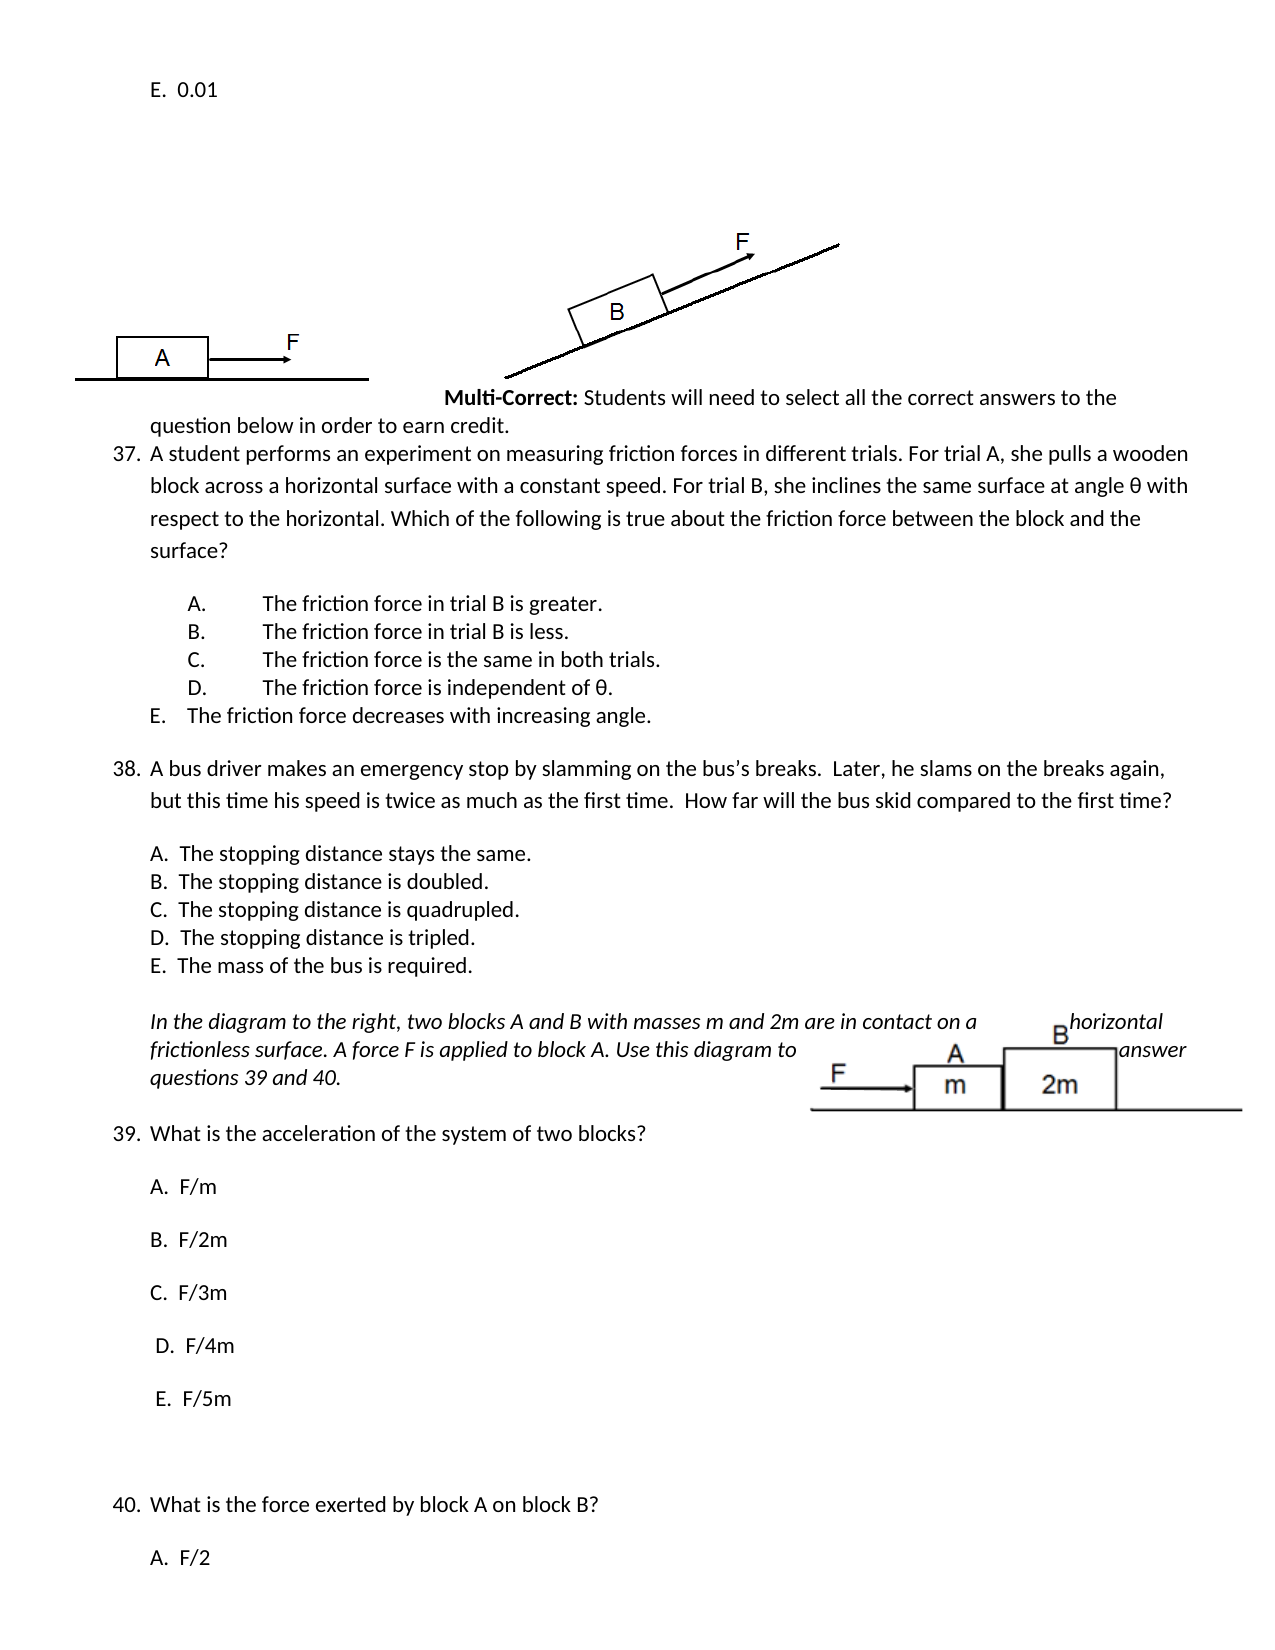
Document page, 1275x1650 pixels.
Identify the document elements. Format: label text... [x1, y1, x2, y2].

list The friction force in trial B is greater. [187, 589, 1200, 617]
list D. The stopping distance is tripled. [150, 923, 1200, 951]
list C. F/3m [150, 1278, 1200, 1306]
list A. F/m [150, 1172, 1200, 1200]
list The friction force in trial B is less. [187, 617, 1200, 645]
list The friction force is the same in both trials. [187, 645, 1200, 673]
list Multi-Correct: Students will need to select all the correct answers to the question below in order to earn credit. [150, 383, 1200, 439]
list E. The mass of the bus is required. [150, 951, 1200, 979]
list In the diagram to the right, two blocks A and B with masses m and 2m are in contact on a horizontal frictionless surface. A force F is applied to block A. Use this diagram to answer questions 39 and 40. [150, 1007, 1200, 1091]
list D. F/4m [150, 1331, 1200, 1359]
list A student performs an experiment on measuring friction forces in different trials. For trial A, she pulls a wooden block across a horizontal surface with a constant speed. For trial B, she inclines the same surface at angle θ with respect to the horizontal. Which of the following is true about the friction force between the block and the surface? [112, 439, 1200, 564]
list A. The stopping distance stays the same. [150, 839, 1200, 867]
list What is the force exerted by block A on block B? [112, 1491, 1200, 1518]
list E. F/5m [150, 1384, 1200, 1412]
list The friction force is independent of θ. [187, 673, 1200, 701]
list E. 0.01 [150, 75, 1200, 103]
text E. The friction force decreases with increasing angle. [103, 701, 1200, 729]
list What is the acceleration of the system of two blocks? [112, 1119, 1200, 1147]
list B. F/2m [150, 1225, 1200, 1253]
list A. F/2 [150, 1543, 1200, 1572]
list C. The stopping distance is quadrupled. [150, 895, 1200, 923]
list A bus driver makes an emergency stop by slamming on the bus’s breaks. Later, he slams on the breaks again, but this time his speed is twice as much as the first time. How far will the bus skid compared to the first time? [112, 754, 1200, 814]
list B. The stopping distance is doubled. [150, 867, 1200, 895]
